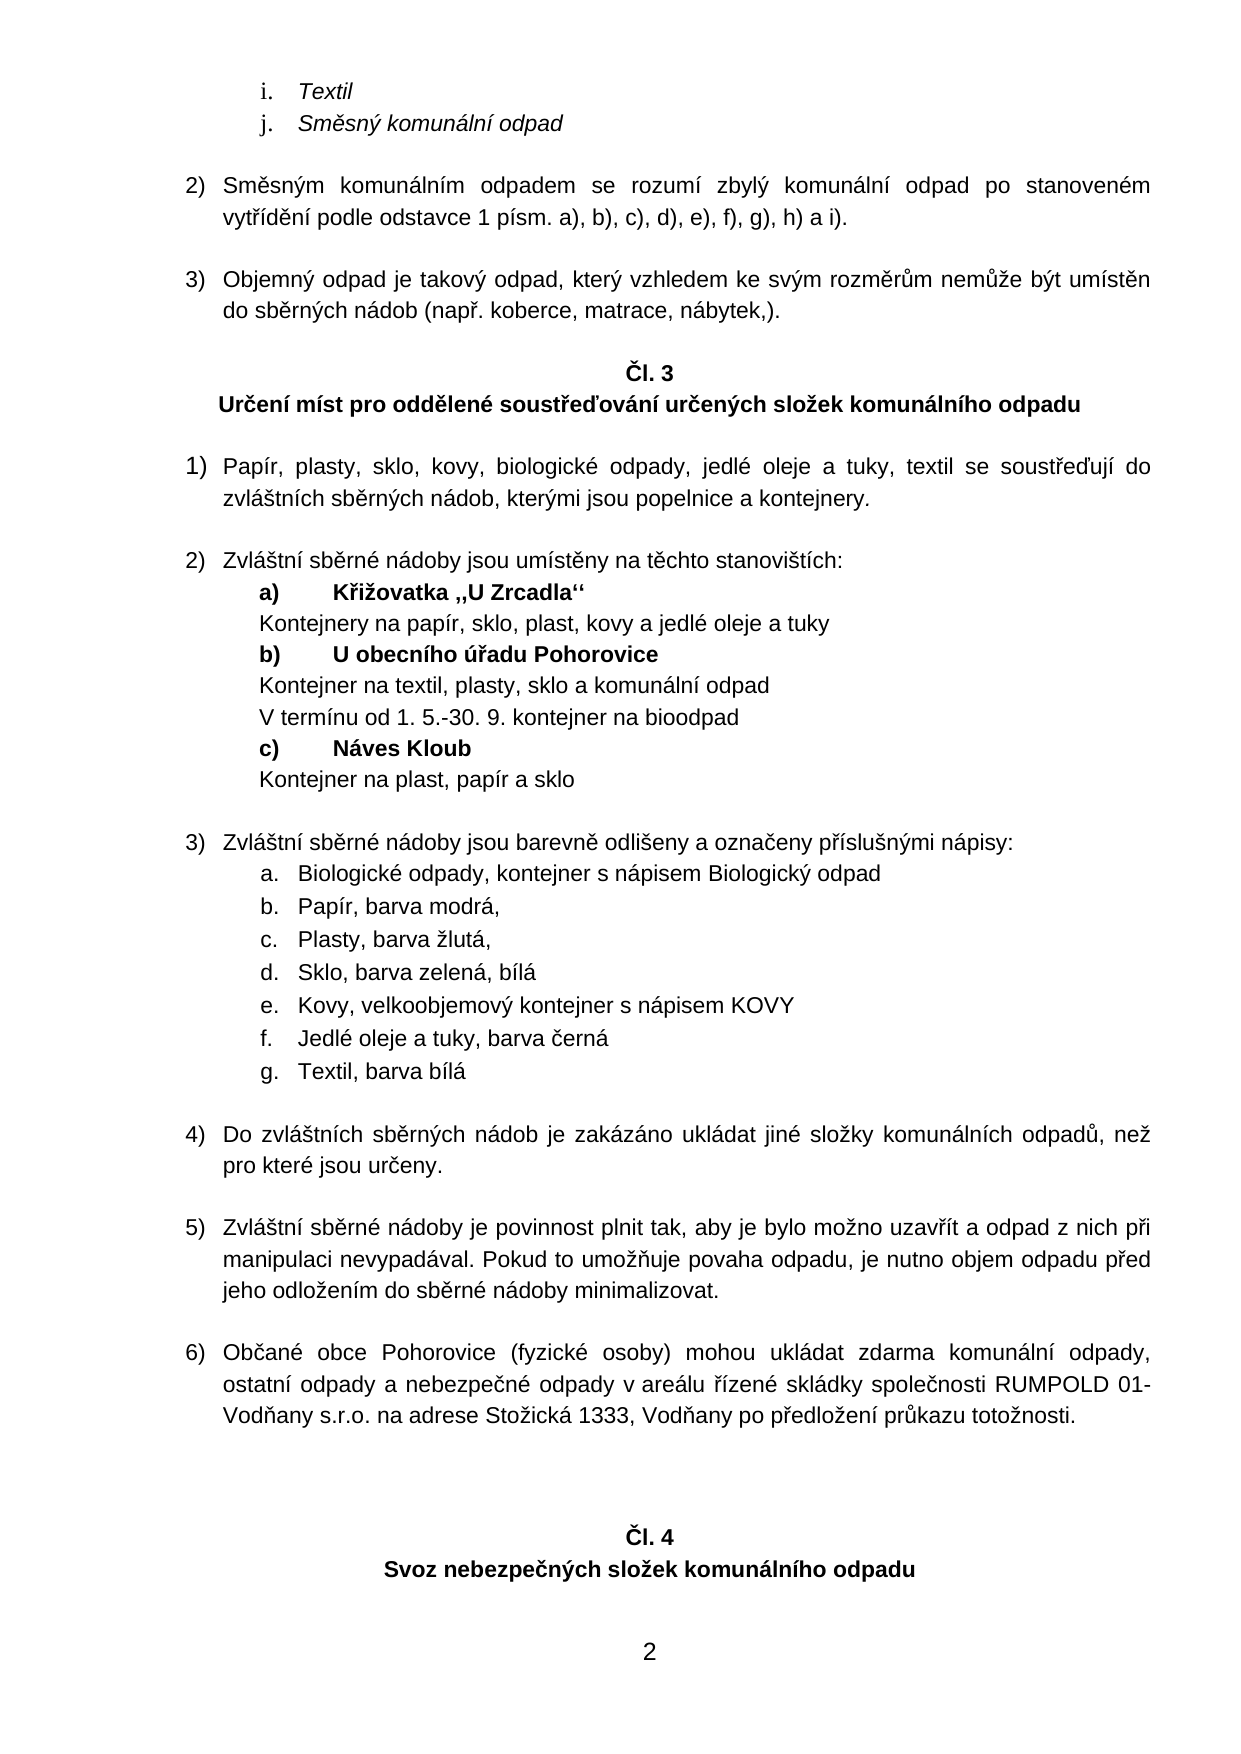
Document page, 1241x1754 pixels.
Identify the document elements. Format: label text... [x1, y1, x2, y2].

text Kontejner na plast, papír a sklo [221, 761, 1152, 793]
list Plasty, barva žlutá, [260, 921, 1152, 952]
list Textil, barva bílá [260, 1053, 1152, 1084]
text Kontejnery na papír, sklo, plast, kovy a jedlé oleje a tuky [221, 605, 1152, 636]
list Občané obce Pohorovice (fyzické osoby) mohou ukládat zdarma komunální odpady, ostatní odpady a nebezpečné odpady v areálu řízené skládky společnosti RUMPOLD 01- Vodňany s.r.o. na adrese Stožická 1333, Vodňany po předložení průkazu totožnosti. [185, 1334, 1152, 1428]
list U obecního úřadu Pohorovice [259, 636, 1152, 668]
text Kontejner na textil, plasty, sklo a komunální odpad [221, 668, 1152, 699]
list Zvláštní sběrné nádoby jsou umístěny na těchto stanovištích: [185, 543, 1152, 574]
list Zvláštní sběrné nádoby jsou barevně odlišeny a označeny příslušnými nápisy: [185, 824, 1152, 855]
list Objemný odpad je takový odpad, který vzhledem ke svým rozměrům nemůže být umístěn do sběrných nádob (např. koberce, matrace, nábytek,). [185, 261, 1152, 324]
list Zvláštní sběrné nádoby je povinnost plnit tak, aby je bylo možno uzavřít a odpad z nich při manipulaci nevypadával. Pokud to umožňuje povaha odpadu, je nutno objem odpadu před jeho odložením do sběrné nádoby minimalizovat. [185, 1209, 1152, 1303]
list Jedlé oleje a tuky, barva černá [260, 1020, 1152, 1051]
list Biologické odpady, kontejner s nápisem Biologický odpad [260, 855, 1152, 886]
list Papír, plasty, sklo, kovy, biologické odpady, jedlé oleje a tuky, textil se soustřeďují do zvláštních sběrných nádob, kterými jsou popelnice a kontejnery. [185, 449, 1152, 511]
list Kovy, velkoobjemový kontejner s nápisem KOVY [260, 987, 1152, 1018]
text V termínu od 1. 5.-30. 9. kontejner na bioodpad [221, 699, 1152, 730]
list Do zvláštních sběrných nádob je zakázáno ukládat jiné složky komunálních odpadů, než pro které jsou určeny. [185, 1116, 1152, 1178]
subtitle Čl. 4 [148, 1519, 1152, 1551]
list Papír, barva modrá, [260, 888, 1152, 919]
list Směsným komunálním odpadem se rozumí zbylý komunální odpad po stanoveném vytřídění podle odstavce 1 písm. a), b), c), d), e), f), g), h) a i). [185, 168, 1152, 230]
list Náves Kloub [259, 730, 1152, 761]
subtitle Svoz nebezpečných složek komunálního odpadu [148, 1551, 1152, 1582]
list Sklo, barva zelená, bílá [260, 954, 1152, 985]
list Křižovatka ‚,U Zrcadla‘‘ [259, 574, 1152, 605]
text Čl. 3 [148, 355, 1152, 386]
list Směsný komunální odpad [260, 105, 1152, 136]
text Určení míst pro oddělené soustřeďování určených složek komunálního odpadu [148, 386, 1152, 418]
list Textil [260, 74, 1152, 105]
